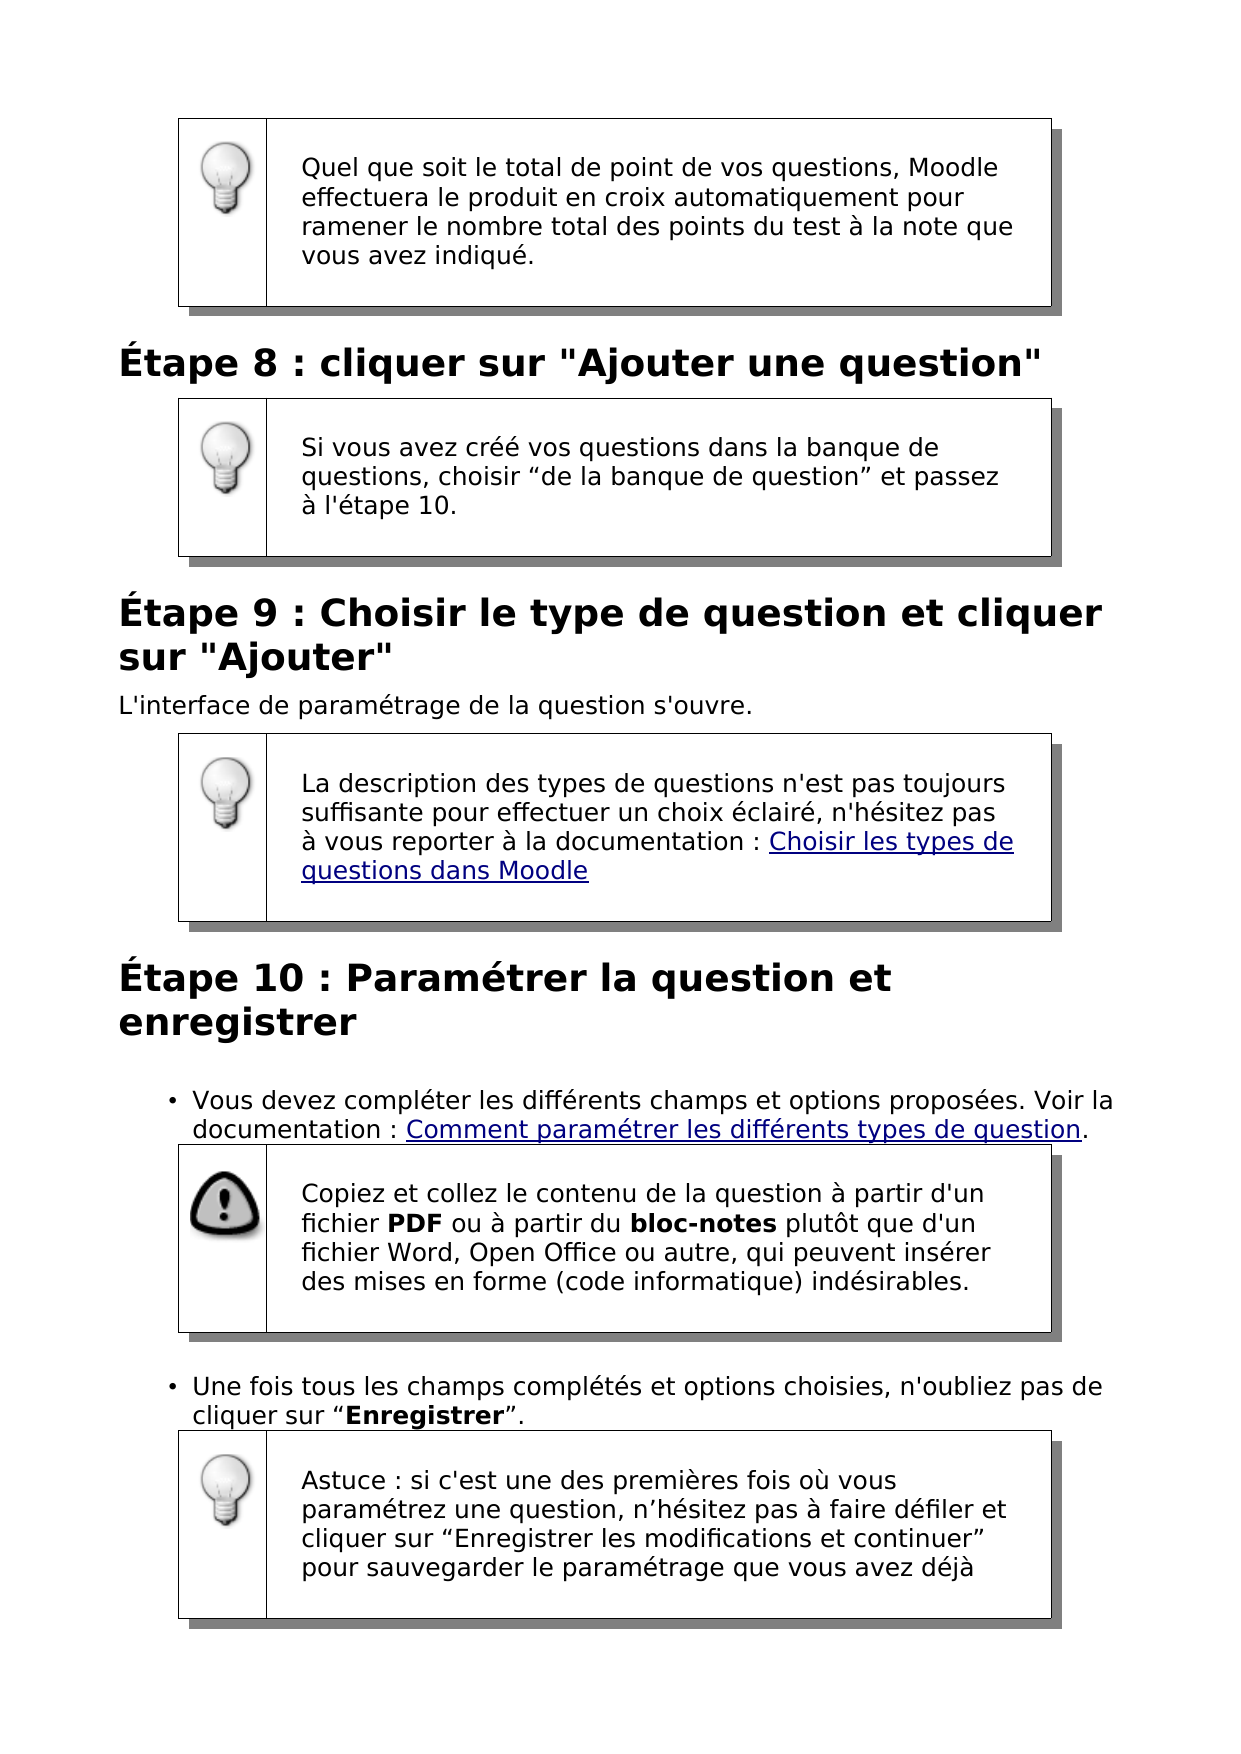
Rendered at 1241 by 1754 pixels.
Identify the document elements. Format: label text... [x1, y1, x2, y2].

table_header [179, 1145, 266, 1332]
subtitle Étape 9 : Choisir le type de question et cliquer sur "Ajouter" [118, 592, 1122, 679]
list Une fois tous les champs complétés et options choisies, n'oubliez pas de cliquer sur “Enregistrer”. [177, 1372, 1122, 1430]
text L'interface de paramétrage de la question s'ouvre. [118, 692, 1122, 721]
picture [190, 141, 266, 217]
subtitle Étape 8 : cliquer sur "Ajouter une question" [118, 341, 1122, 385]
picture [190, 421, 266, 497]
list Vous devez compléter les différents champs et options proposées. Voir la documentation : Comment paramétrer les différents types de question. [177, 1086, 1122, 1144]
picture [190, 1167, 266, 1243]
table_header Quel que soit le total de point de vos questions, Moodle effectuera le produit en croix automatiquement pour ramener le nombre total des points du test à la note que vous avez indiqué. [267, 119, 1051, 306]
subtitle Étape 10 : Paramétrer la question et enregistrer [118, 957, 1122, 1044]
table_header Copiez et collez le contenu de la question à partir d'un fichier PDF ou à partir du bloc-notes plutôt que d'un fichier Word, Open Office ou autre, qui peuvent insérer des mises en forme (code informatique) indésirables. [267, 1145, 1051, 1332]
picture [190, 757, 266, 832]
table_header [179, 1431, 266, 1618]
table_header Si vous avez créé vos questions dans la banque de questions, choisir “de la banque de question” et passez à l'étape 10. [267, 399, 1051, 556]
picture [190, 1454, 266, 1529]
table_header [179, 399, 266, 556]
table_header [179, 734, 266, 921]
table_header Astuce : si c'est une des premières fois où vous paramétrez une question, n’hésitez pas à faire défiler et cliquer sur “Enregistrer les modifications et continuer” pour sauvegarder le paramétrage que vous avez déjà [267, 1431, 1051, 1618]
table_header La description des types de questions n'est pas toujours suffisante pour effectuer un choix éclairé, n'hésitez pas à vous reporter à la documentation : Choisir les types de questions dans Moodle [267, 734, 1051, 921]
table_header [179, 119, 266, 306]
